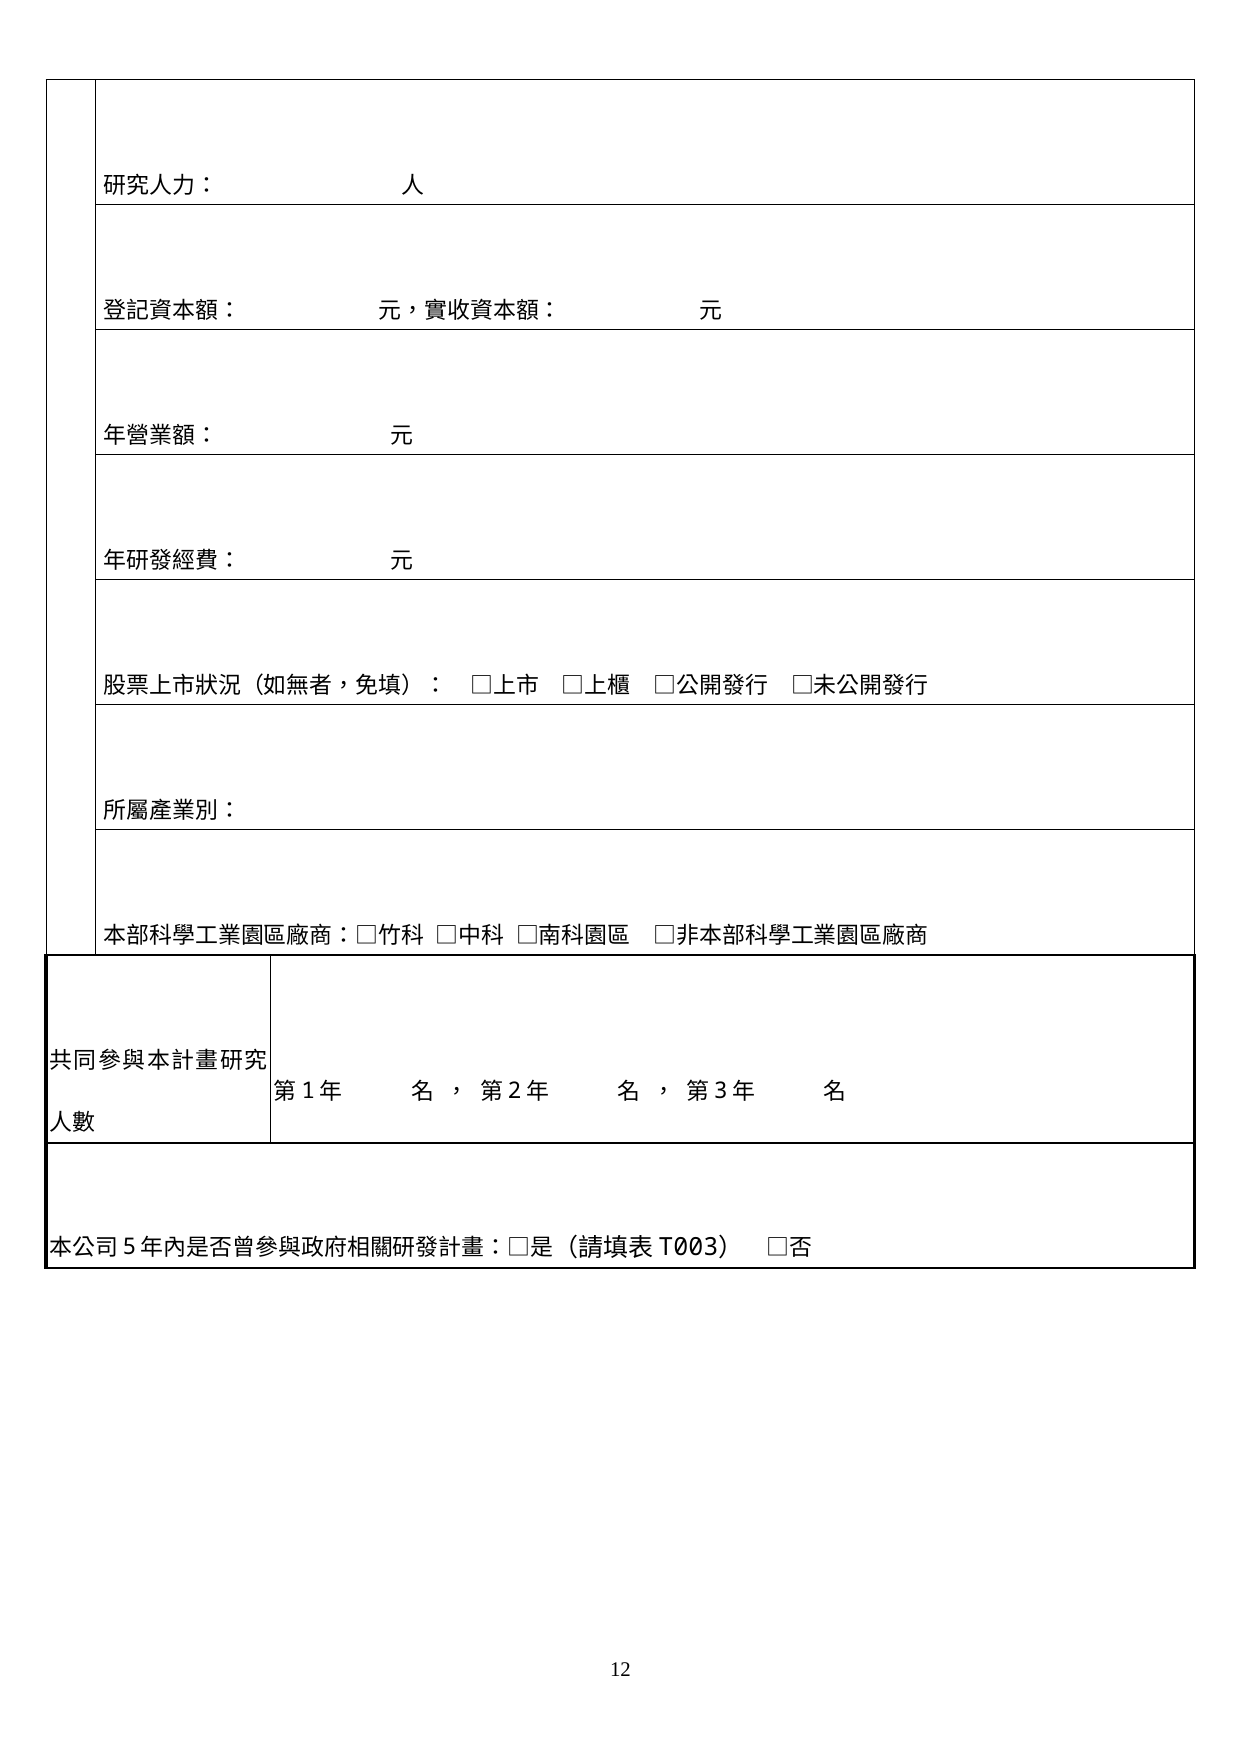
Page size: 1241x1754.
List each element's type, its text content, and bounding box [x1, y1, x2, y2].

table_cell 股票上市狀況（如無者，免填）： □上市 □上櫃 □公開發行 □未公開發行 [96, 580, 1194, 704]
table_cell 登記資本額： 元，實收資本額： 元 [96, 205, 1194, 329]
table_cell 共同參與本計畫研究人數 [48, 956, 270, 1142]
table_cell 本公司5年內是否曾參與政府相關研發計畫：□是（請填表T003） □否 [48, 1144, 1193, 1267]
table_cell [47, 80, 95, 954]
table_cell 本部科學工業園區廠商：□竹科 □中科 □南科園區 □非本部科學工業園區廠商 [96, 830, 1194, 954]
table_cell 年營業額： 元 [96, 330, 1194, 454]
table_cell 研究人力： 人 [96, 80, 1194, 204]
table_cell 年研發經費： 元 [96, 455, 1194, 579]
table_cell 第1年 名 ， 第2年 名 ， 第3年 名 [271, 956, 1193, 1142]
table_cell 所屬產業別： [96, 705, 1194, 829]
